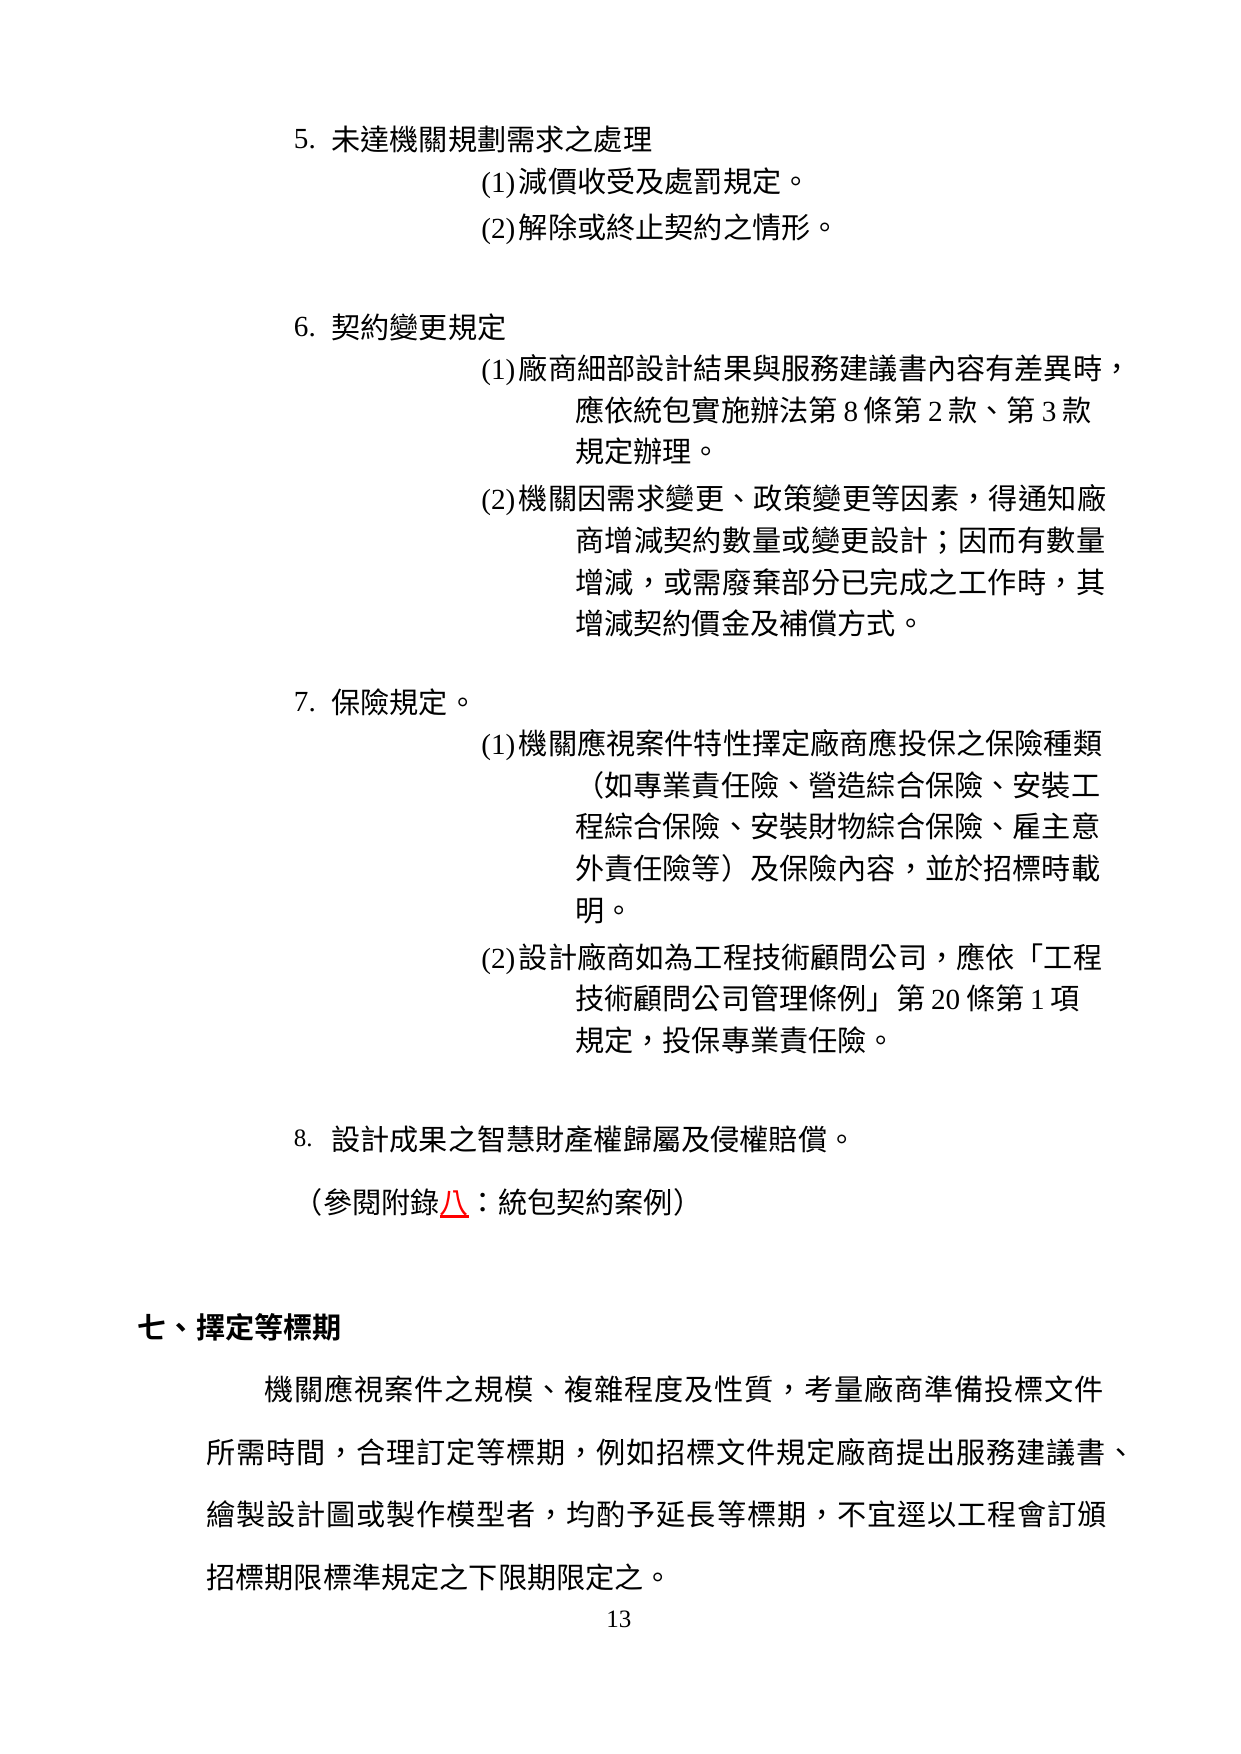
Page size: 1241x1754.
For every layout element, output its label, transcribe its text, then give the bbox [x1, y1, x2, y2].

list 契約變更規定 [294, 284, 1106, 346]
text （參閱附錄八：統包契約案例） [294, 1159, 1106, 1221]
list 設計成果之智慧財產權歸屬及侵權賠償。 [294, 1096, 1106, 1159]
list 減價收受及處罰規定。 [481, 159, 1106, 200]
list 設計廠商如為工程技術顧問公司，應依「工程技術顧問公司管理條例」第20條第1項規定，投保專業責任險。 [481, 935, 1106, 1060]
text 七、擇定等標期 [137, 1284, 1106, 1346]
list 解除或終止契約之情形。 [481, 206, 1106, 247]
text 機關應視案件之規模、複雜程度及性質，考量廠商準備投標文件所需時間，合理訂定等標期，例如招標文件規定廠商提出服務建議書、繪製設計圖或製作模型者，均酌予延長等標期，不宜逕以工程會訂頒招標期限標準規定之下限期限定之。 [206, 1346, 1106, 1596]
list 機關因需求變更、政策變更等因素，得通知廠商增減契約數量或變更設計；因而有數量增減，或需廢棄部分已完成之工作時，其增減契約價金及補償方式。 [481, 476, 1106, 643]
list 機關應視案件特性擇定廠商應投保之保險種類（如專業責任險、營造綜合保險、安裝工程綜合保險、安裝財物綜合保險、雇主意外責任險等）及保險內容，並於招標時載明。 [481, 721, 1106, 929]
list 保險規定。 [294, 659, 1106, 721]
list 廠商細部設計結果與服務建議書內容有差異時，應依統包實施辦法第8條第2款、第3款規定辦理。 [481, 346, 1106, 471]
list 未達機關規劃需求之處理 [294, 96, 1106, 159]
